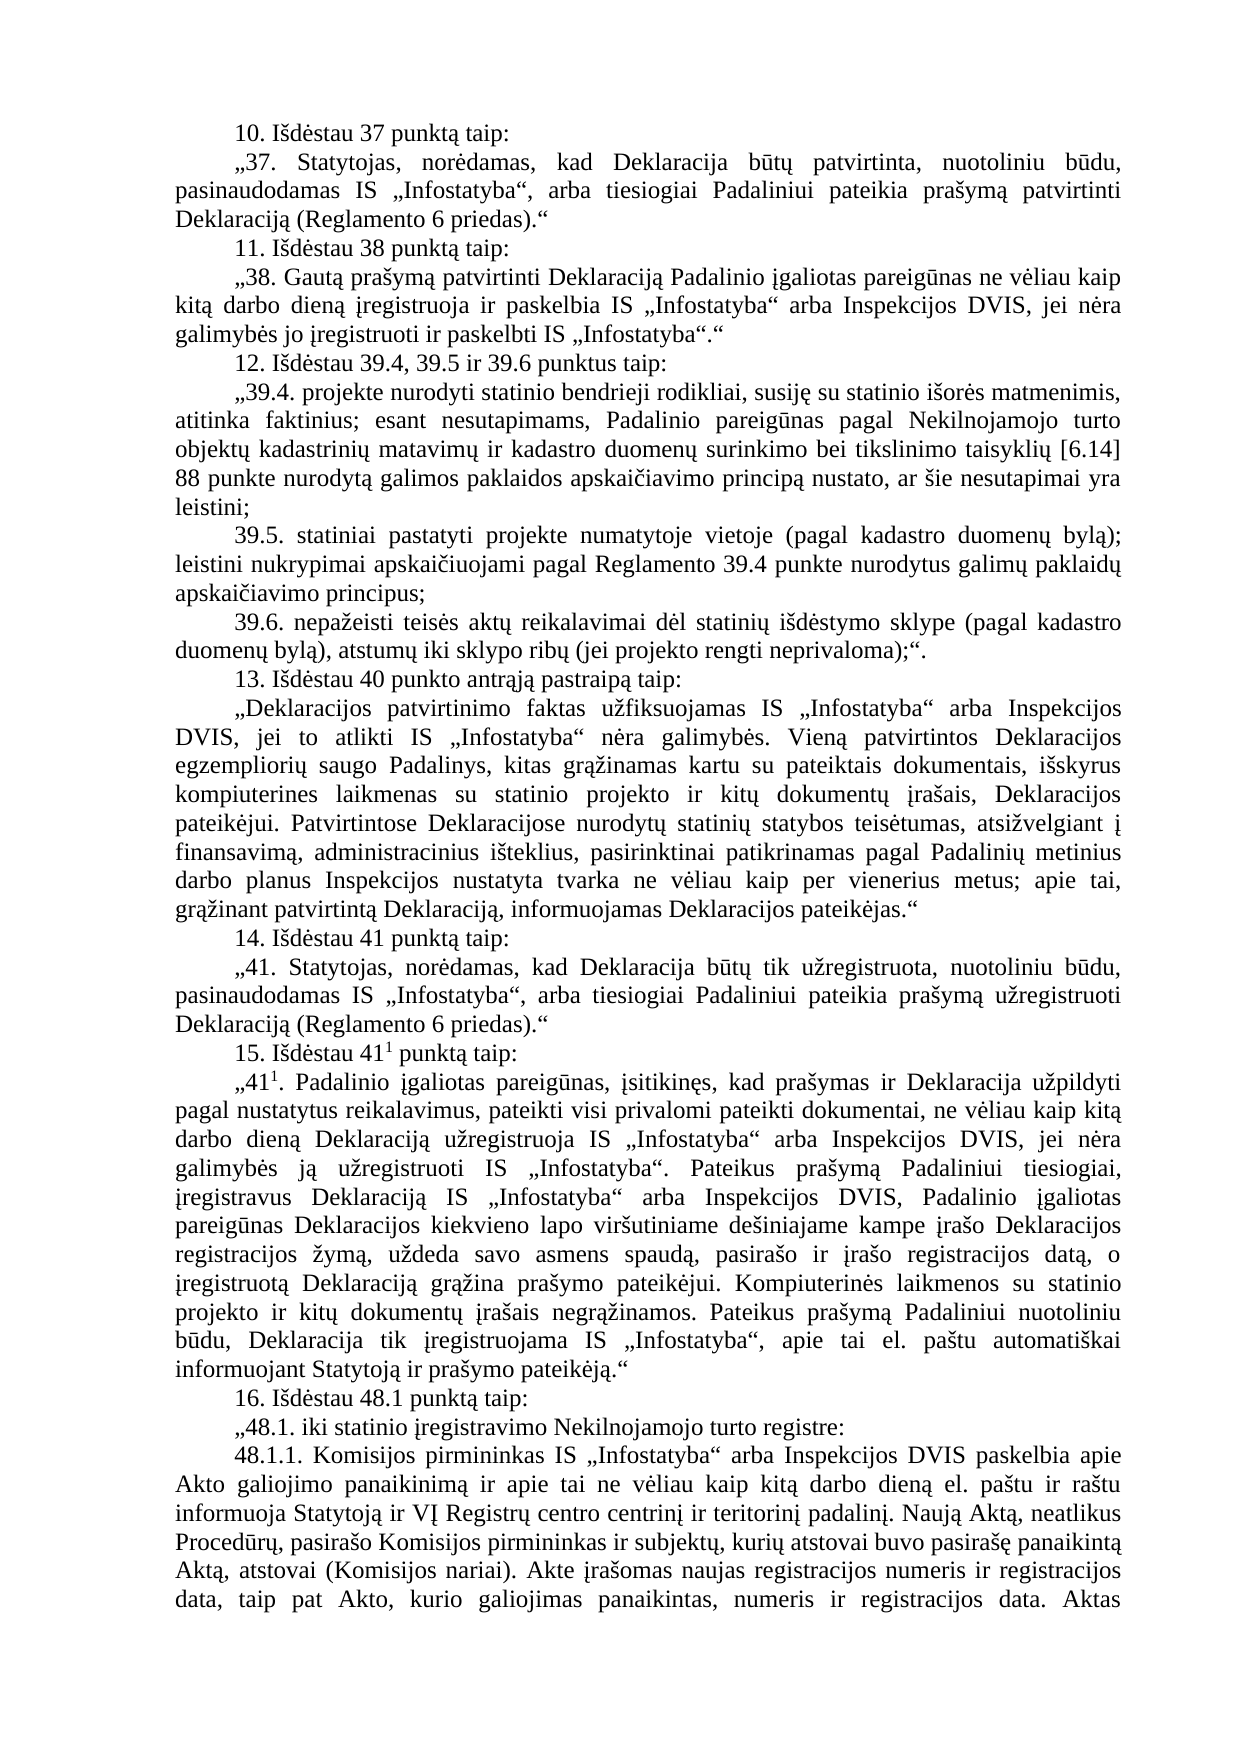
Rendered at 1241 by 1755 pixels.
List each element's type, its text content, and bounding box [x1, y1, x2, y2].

text 39.5. statiniai pastatyti projekte numatytoje vietoje (pagal kadastro duomenų bylą); leistini nukrypimai apskaičiuojami pagal Reglamento 39.4 punkte nurodytus galimų paklaidų apskaičiavimo principus; [175, 521, 1122, 607]
text 39.6. nepažeisti teisės aktų reikalavimai dėl statinių išdėstymo sklype (pagal kadastro duomenų bylą), atstumų iki sklypo ribų (jei projekto rengti neprivaloma);“. [175, 607, 1122, 664]
text 12. Išdėstau 39.4, 39.5 ir 39.6 punktus taip: [175, 348, 1122, 377]
text 13. Išdėstau 40 punkto antrąją pastraipą taip: [175, 664, 1122, 693]
text 15. Išdėstau 411 punktą taip: [175, 1038, 1122, 1067]
text „41. Statytojas, norėdamas, kad Deklaracija būtų tik užregistruota, nuotoliniu būdu, pasinaudodamas IS „Infostatyba“, arba tiesiogiai Padaliniui pateikia prašymą užregistruoti Deklaraciją (Reglamento 6 priedas).“ [175, 952, 1122, 1038]
text 11. Išdėstau 38 punktą taip: [175, 233, 1122, 262]
text 48.1.1. Komisijos pirmininkas IS „Infostatyba“ arba Inspekcijos DVIS paskelbia apie Akto galiojimo panaikinimą ir apie tai ne vėliau kaip kitą darbo dieną el. paštu ir raštu informuoja Statytoją ir VĮ Registrų centro centrinį ir teritorinį padalinį. Naują Aktą, neatlikus Procedūrų, pasirašo Komisijos pirmininkas ir subjektų, kurių atstovai buvo pasirašę panaikintą Aktą, atstovai (Komisijos nariai). Akte įrašomas naujas registracijos numeris ir registracijos data, taip pat Akto, kurio galiojimas panaikintas, numeris ir registracijos data. Aktas [175, 1441, 1122, 1613]
text „38. Gautą prašymą patvirtinti Deklaraciją Padalinio įgaliotas pareigūnas ne vėliau kaip kitą darbo dieną įregistruoja ir paskelbia IS „Infostatyba“ arba Inspekcijos DVIS, jei nėra galimybės jo įregistruoti ir paskelbti IS „Infostatyba“.“ [175, 262, 1122, 348]
text „39.4. projekte nurodyti statinio bendrieji rodikliai, susiję su statinio išorės matmenimis, atitinka faktinius; esant nesutapimams, Padalinio pareigūnas pagal Nekilnojamojo turto objektų kadastrinių matavimų ir kadastro duomenų surinkimo bei tikslinimo taisyklių [6.14] 88 punkte nurodytą galimos paklaidos apskaičiavimo principą nustato, ar šie nesutapimai yra leistini; [175, 377, 1122, 521]
text 10. Išdėstau 37 punktą taip: [175, 118, 1122, 147]
text „Deklaracijos patvirtinimo faktas užfiksuojamas IS „Infostatyba“ arba Inspekcijos DVIS, jei to atlikti IS „Infostatyba“ nėra galimybės. Vieną patvirtintos Deklaracijos egzempliorių saugo Padalinys, kitas grąžinamas kartu su pateiktais dokumentais, išskyrus kompiuterines laikmenas su statinio projekto ir kitų dokumentų įrašais, Deklaracijos pateikėjui. Patvirtintose Deklaracijose nurodytų statinių statybos teisėtumas, atsižvelgiant į finansavimą, administracinius išteklius, pasirinktinai patikrinamas pagal Padalinių metinius darbo planus Inspekcijos nustatyta tvarka ne vėliau kaip per vienerius metus; apie tai, grąžinant patvirtintą Deklaraciją, informuojamas Deklaracijos pateikėjas.“ [175, 693, 1122, 923]
text „37. Statytojas, norėdamas, kad Deklaracija būtų patvirtinta, nuotoliniu būdu, pasinaudodamas IS „Infostatyba“, arba tiesiogiai Padaliniui pateikia prašymą patvirtinti Deklaraciją (Reglamento 6 priedas).“ [175, 147, 1122, 233]
text „411. Padalinio įgaliotas pareigūnas, įsitikinęs, kad prašymas ir Deklaracija užpildyti pagal nustatytus reikalavimus, pateikti visi privalomi pateikti dokumentai, ne vėliau kaip kitą darbo dieną Deklaraciją užregistruoja IS „Infostatyba“ arba Inspekcijos DVIS, jei nėra galimybės ją užregistruoti IS „Infostatyba“. Pateikus prašymą Padaliniui tiesiogiai, įregistravus Deklaraciją IS „Infostatyba“ arba Inspekcijos DVIS, Padalinio įgaliotas pareigūnas Deklaracijos kiekvieno lapo viršutiniame dešiniajame kampe įrašo Deklaracijos registracijos žymą, uždeda savo asmens spaudą, pasirašo ir įrašo registracijos datą, o įregistruotą Deklaraciją grąžina prašymo pateikėjui. Kompiuterinės laikmenos su statinio projekto ir kitų dokumentų įrašais negrąžinamos. Pateikus prašymą Padaliniui nuotoliniu būdu, Deklaracija tik įregistruojama IS „Infostatyba“, apie tai el. paštu automatiškai informuojant Statytoją ir prašymo pateikėją.“ [175, 1067, 1122, 1383]
text 14. Išdėstau 41 punktą taip: [175, 923, 1122, 952]
text „48.1. iki statinio įregistravimo Nekilnojamojo turto registre: [175, 1412, 1122, 1441]
text 16. Išdėstau 48.1 punktą taip: [175, 1383, 1122, 1412]
